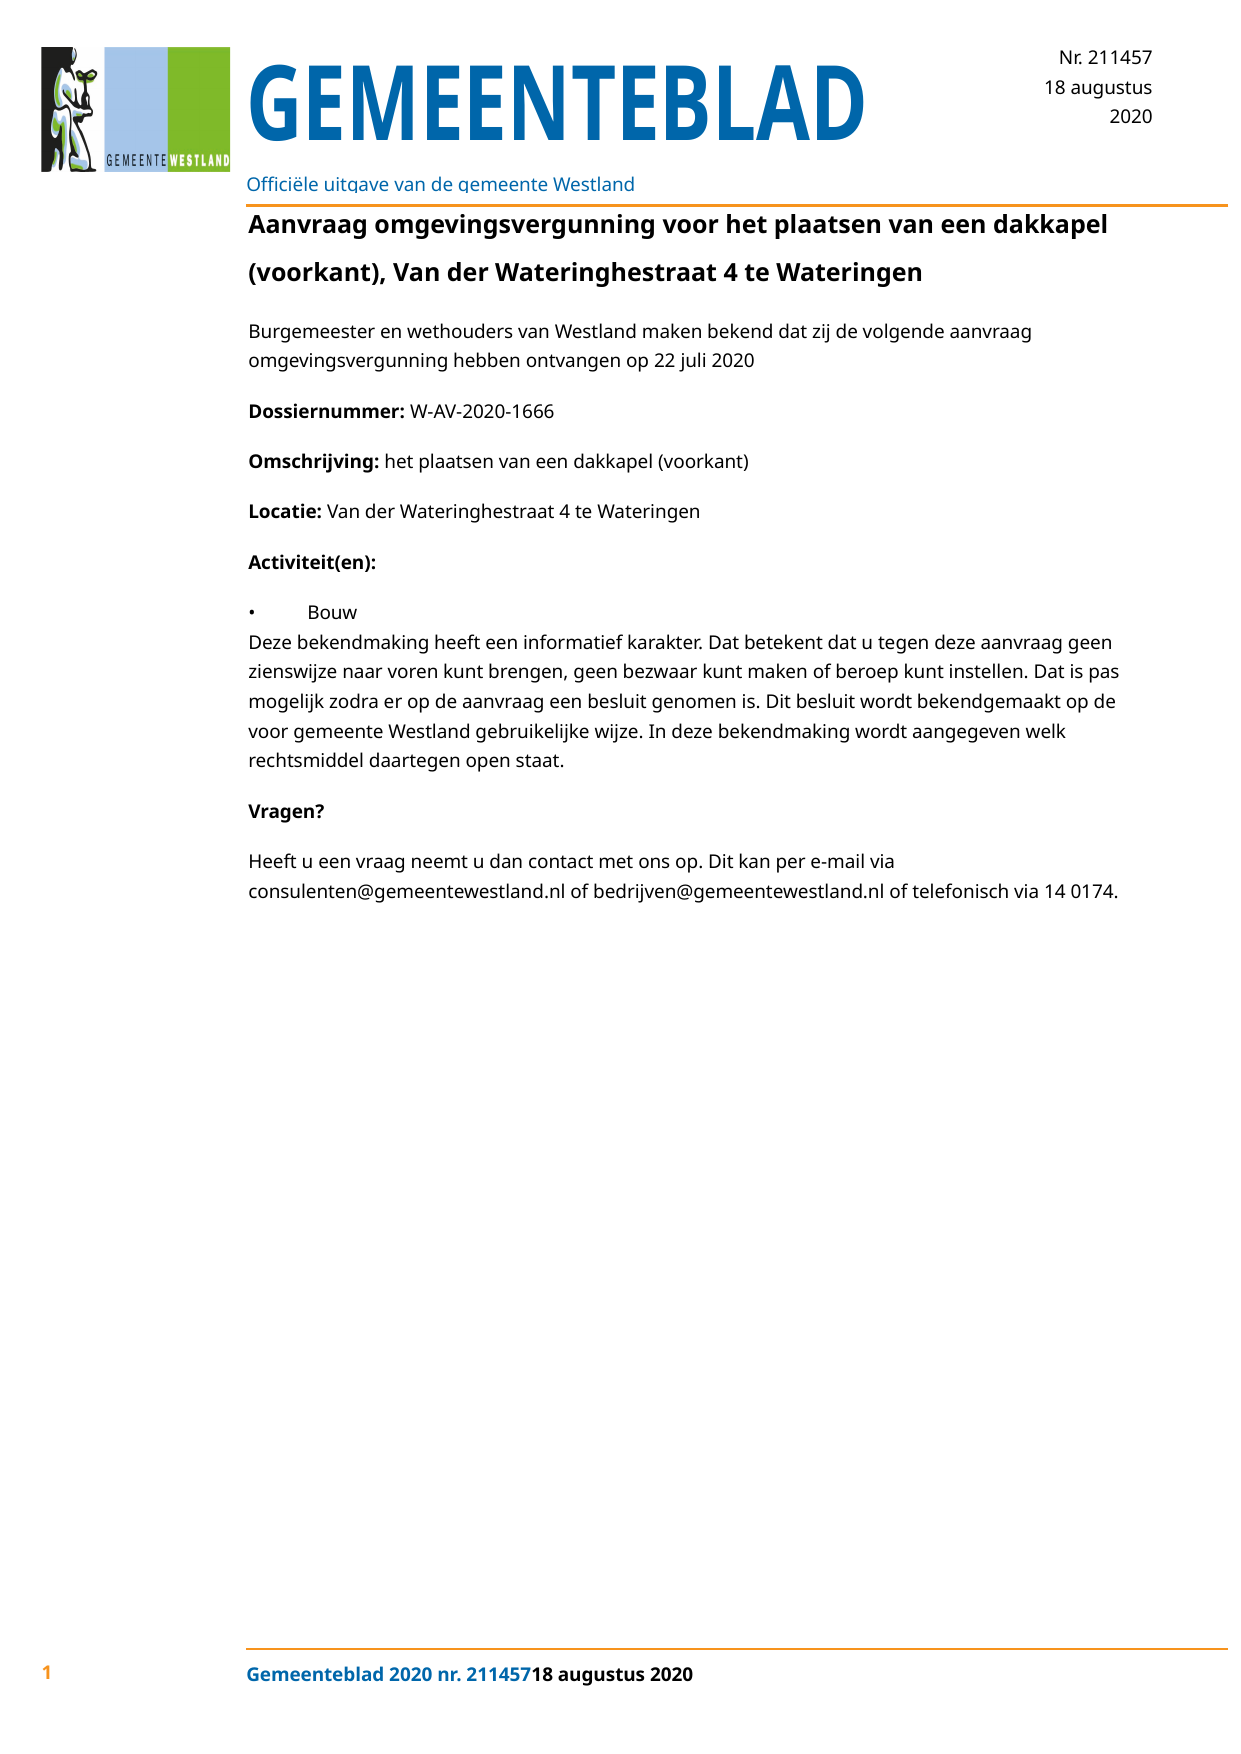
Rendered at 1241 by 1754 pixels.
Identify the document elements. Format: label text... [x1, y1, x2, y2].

text Activiteit(en): [248, 549, 1152, 575]
text Omschrijving: het plaatsen van een dakkapel (voorkant) [248, 448, 1152, 474]
picture [41, 47, 231, 172]
text Vragen? [248, 798, 1152, 824]
text Locatie: Van der Wateringhestraat 4 te Wateringen [248, 499, 1152, 524]
text Heeft u een vraag neemt u dan contact met ons op. Dit kan per e-mail via consulenten@gemeentewestland.nl of bedrijven@gemeentewestland.nl of telefonisch via 14 0174. [248, 848, 1152, 904]
text Dossiernummer: W-AV-2020-1666 [248, 398, 1152, 424]
text Aanvraag omgevingsvergunning voor het plaatsen van een dakkapel (voorkant), Van der Wateringhestraat 4 te Wateringen [248, 207, 1152, 288]
text Deze bekendmaking heeft een informatief karakter. Dat betekent dat u tegen deze aanvraag geen zienswijze naar voren kunt brengen, geen bezwaar kunt maken of beroep kunt instellen. Dat is pas mogelijk zodra er op de aanvraag een besluit genomen is. Dit besluit wordt bekendgemaakt op de voor gemeente Westland gebruikelijke wijze. In deze bekendmaking wordt aangegeven welk rechtsmiddel daartegen open staat. [248, 629, 1152, 773]
list Bouw [248, 599, 1152, 625]
text Burgemeester en wethouders van Westland maken bekend dat zij de volgende aanvraag omgevingsvergunning hebben ontvangen op 22 juli 2020 [248, 318, 1152, 373]
